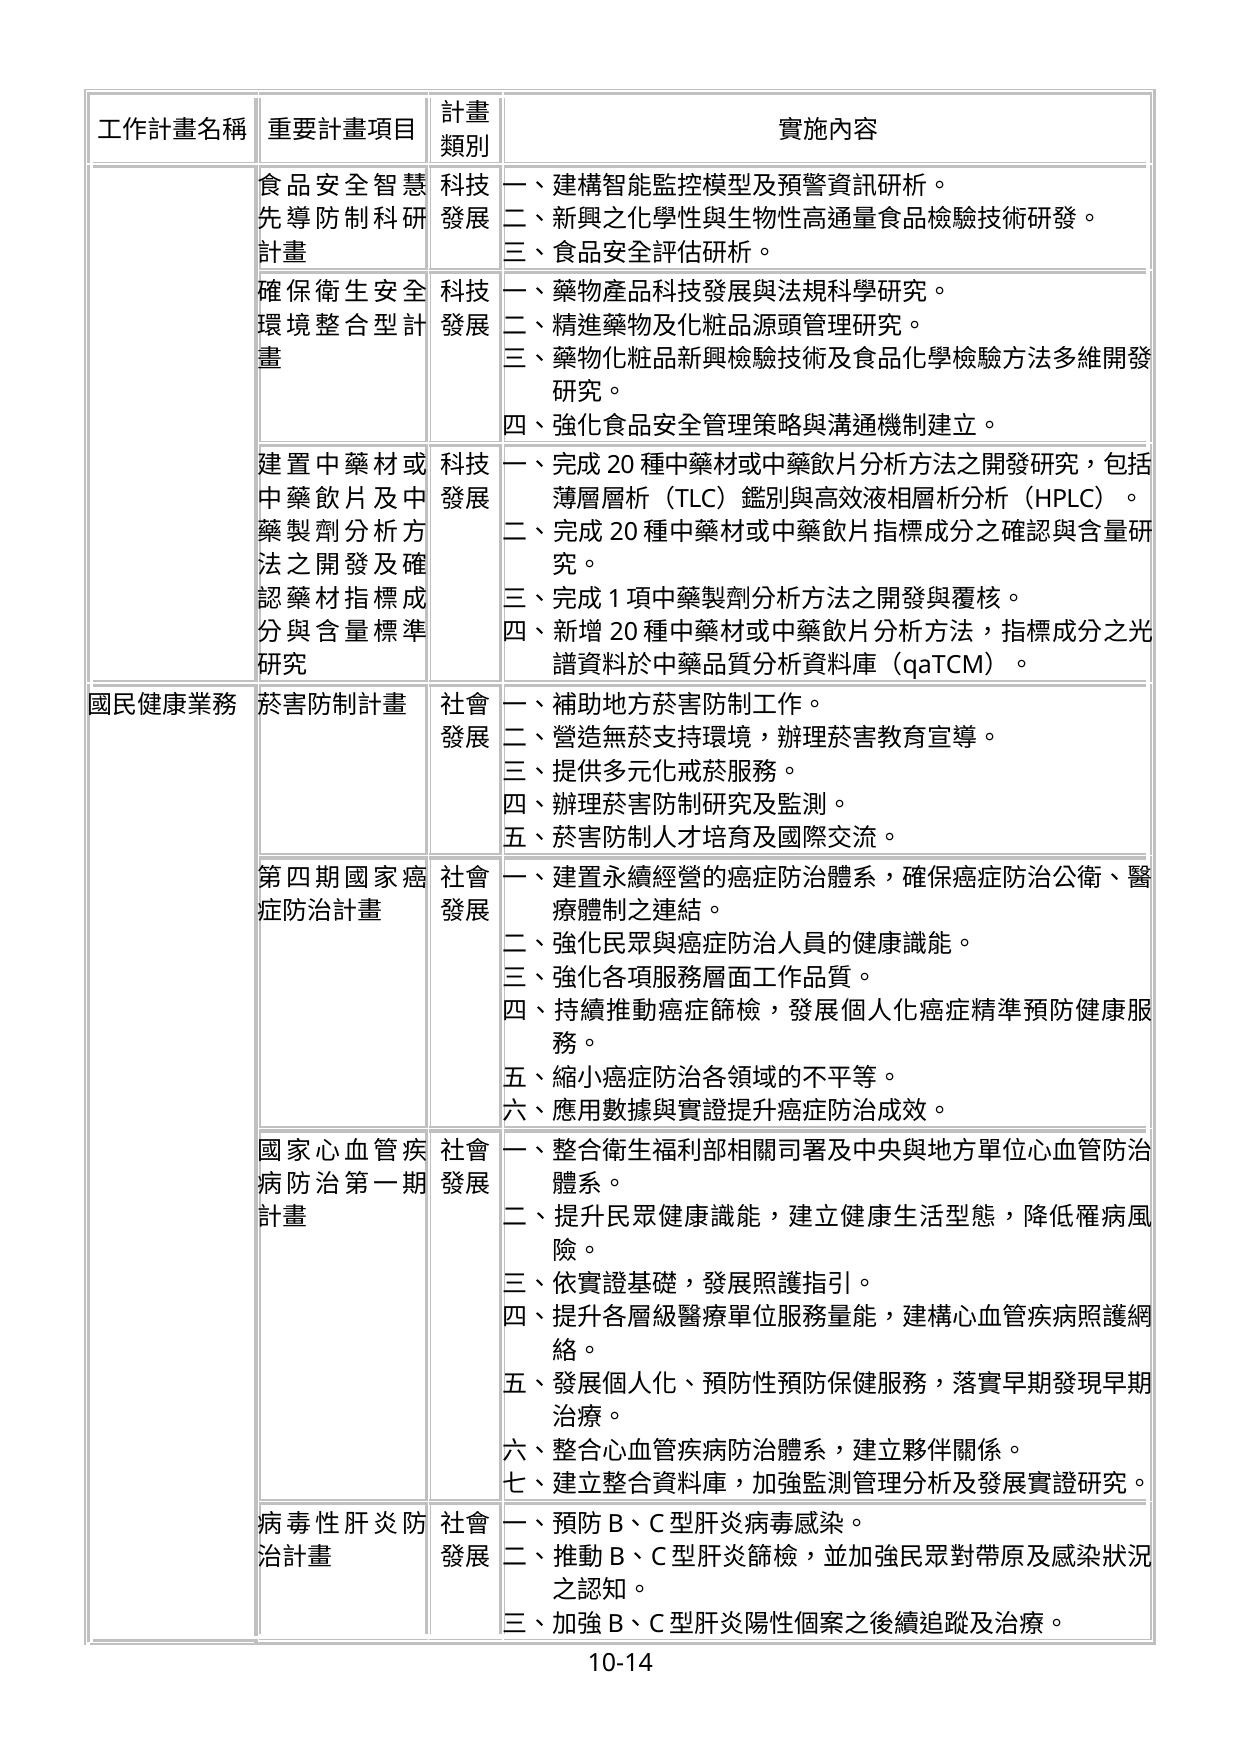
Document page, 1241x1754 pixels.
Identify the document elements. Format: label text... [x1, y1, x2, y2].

table_cell 一、建置永續經營的癌症防治體系，確保癌症防治公衛、醫療體制之連結。 二、強化民眾與癌症防治人員的健康識能。 三、強化各項服務層面工作品質。 四、持續推動癌症篩檢，發展個人化癌症精準預防健康服務。 五、縮小癌症防治各領域的不平等。 六、應用數據與實證提升癌症防治成效。 [502, 853, 1153, 1126]
table_cell 科技發展 [431, 447, 499, 680]
table_cell 社會發展 [428, 1499, 502, 1639]
table_cell 建置中藥材或中藥飲片及中藥製劑分析方法之開發及確認藥材指標成分與含量標準研究 [261, 447, 425, 680]
table_cell 國家心血管疾病防治第一期計畫 [261, 1133, 425, 1499]
table_header 工作計畫名稱 [90, 95, 257, 162]
table_cell 食品安全智慧先導防制科研計畫 [261, 168, 425, 268]
table_cell 國民健康業務 [87, 680, 257, 1639]
table_cell 菸害防制計畫 [261, 687, 425, 853]
table_header 重要計畫項目 [258, 90, 428, 162]
table_cell 科技發展 [431, 168, 499, 268]
table_cell 科技發展 [431, 274, 499, 441]
table_cell 一、建構智能監控模型及預警資訊研析。 二、新興之化學性與生物性高通量食品檢驗技術研發。 三、食品安全評估研析。 [502, 162, 1153, 268]
table_cell [87, 162, 257, 680]
table_cell 第四期國家癌症防治計畫 [261, 860, 425, 1126]
table_cell 確保衛生安全環境整合型計畫 [261, 274, 425, 441]
table_cell 一、補助地方菸害防制工作。 二、營造無菸支持環境，辦理菸害教育宣導。 三、提供多元化戒菸服務。 四、辦理菸害防制研究及監測。 五、菸害防制人才培育及國際交流。 [502, 680, 1153, 853]
table_cell 社會發展 [431, 1133, 499, 1499]
table_cell 社會發展 [431, 860, 499, 1126]
table_header 計畫類別 [428, 90, 502, 162]
table_header 實施內容 [502, 90, 1153, 162]
table_cell 一、整合衛生福利部相關司署及中央與地方單位心血管防治體系。 二、提升民眾健康識能，建立健康生活型態，降低罹病風險。 三、依實證基礎，發展照護指引。 四、提升各層級醫療單位服務量能，建構心血管疾病照護網絡。 五、發展個人化、預防性預防保健服務，落實早期發現早期治療。 六、整合心血管疾病防治體系，建立夥伴關係。 七、建立整合資料庫，加強監測管理分析及發展實證研究。 [502, 1126, 1153, 1499]
table_cell 病毒性肝炎防治計畫 [258, 1505, 428, 1639]
table_cell 社會發展 [431, 687, 499, 853]
table_cell 一、完成20種中藥材或中藥飲片分析方法之開發研究，包括薄層層析（TLC）鑑別與高效液相層析分析（HPLC）。 二、完成20種中藥材或中藥飲片指標成分之確認與含量研究。 三、完成1項中藥製劑分析方法之開發與覆核。 四、新增20種中藥材或中藥飲片分析方法，指標成分之光譜資料於中藥品質分析資料庫（qaTCM）。 [502, 441, 1153, 680]
table_cell 一、藥物產品科技發展與法規科學研究。 二、精進藥物及化粧品源頭管理研究。 三、藥物化粧品新興檢驗技術及食品化學檢驗方法多維開發研究。 四、強化食品安全管理策略與溝通機制建立。 [502, 268, 1153, 441]
table_cell 一、預防B、C型肝炎病毒感染。 二、推動B、C型肝炎篩檢，並加強民眾對帶原及感染狀況之認知。 三、加強B、C型肝炎陽性個案之後續追蹤及治療。 [502, 1499, 1153, 1639]
